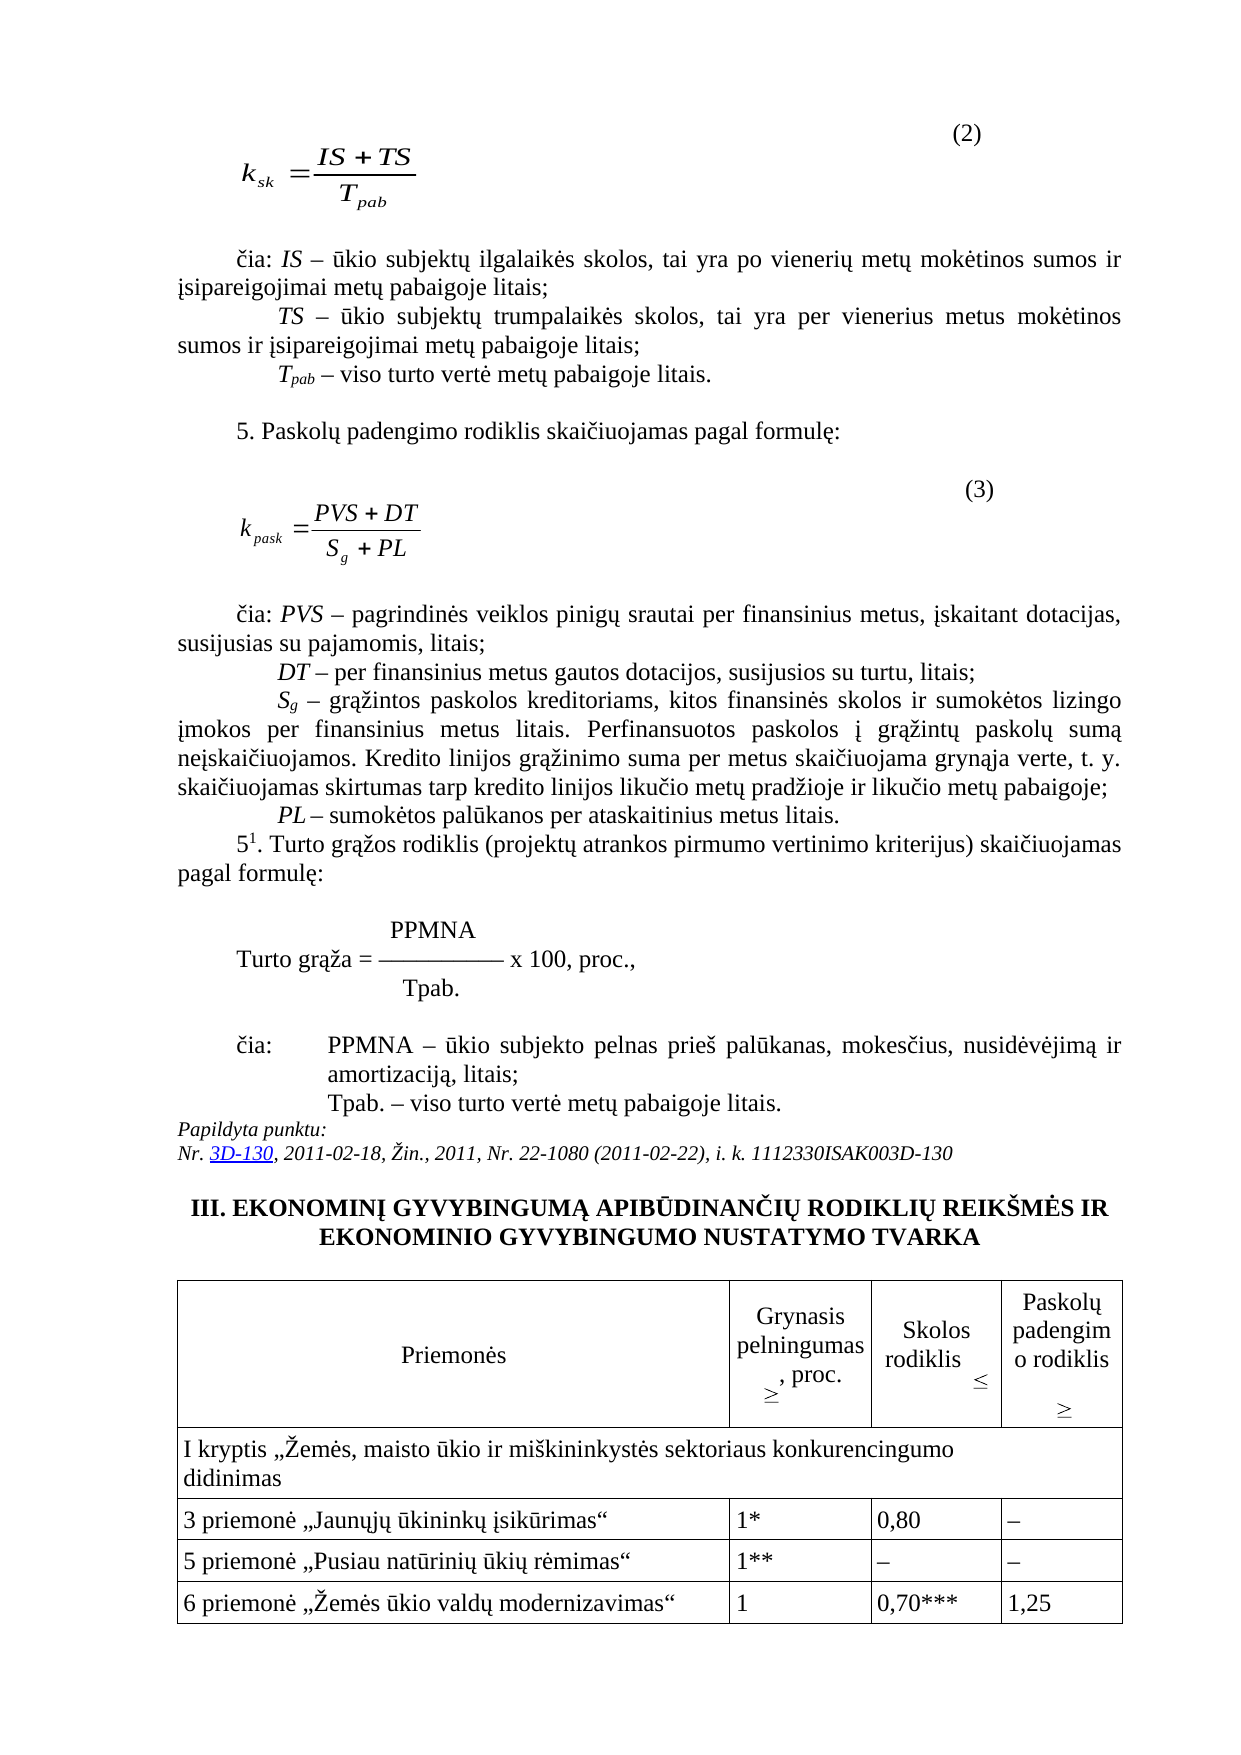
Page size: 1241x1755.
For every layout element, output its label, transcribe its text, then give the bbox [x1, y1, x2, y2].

text Turto grąža = –––––––––– x 100, proc., [177, 944, 1122, 973]
text čia: IS – ūkio subjektų ilgalaikės skolos, tai yra po vienerių metų mokėtinos sumos ir įsipareigojimai metų pabaigoje litais; [177, 244, 1122, 301]
text TS – ūkio subjektų trumpalaikės skolos, tai yra per vienerius metus mokėtinos sumos ir įsipareigojimai metų pabaigoje litais; [177, 301, 1122, 359]
text ksk = (IS + TS) / Tpab (2) [177, 118, 1122, 215]
text III. EKONOMINĮ GYVYBINGUMĄ APIBŪDINANČIŲ RODIKLIŲ REIKŠMĖS IR EKONOMINIO GYVYBINGUMO NUSTATYMO TVARKA [177, 1193, 1122, 1251]
text čia: PPMNA – ūkio subjekto pelnas prieš palūkanas, mokesčius, nusidėvėjimą ir amortizaciją, litais; [236, 1030, 1122, 1088]
table_cell 1 [730, 1582, 871, 1623]
table_cell – [1002, 1499, 1122, 1539]
table_cell 6 priemonė „Žemės ūkio valdų modernizavimas“ [178, 1582, 729, 1623]
table_cell 3 priemonė „Jaunųjų ūkininkų įsikūrimas“ [178, 1499, 729, 1539]
table_header Skolos rodiklis <= [872, 1281, 1001, 1427]
table_cell 1** [730, 1540, 871, 1581]
text Sg – grąžintos paskolos kreditoriams, kitos finansinės skolos ir sumokėtos lizingo įmokos per finansinius metus litais. Perfinansuotos paskolos į grąžintų paskolų sumą neįskaičiuojamos. Kredito linijos grąžinimo suma per metus skaičiuojama grynąja verte, t. y. skaičiuojamas skirtumas tarp kredito linijos likučio metų pradžioje ir likučio metų pabaigoje; [177, 685, 1122, 800]
table_cell 1* [730, 1499, 871, 1539]
table_cell [1071, 1428, 1096, 1498]
text čia: PVS – pagrindinės veiklos pinigų srautai per finansinius metus, įskaitant dotacijas, susijusias su pajamomis, litais; [177, 599, 1122, 657]
table_cell 0,80 [872, 1499, 1001, 1539]
text 5. Paskolų padengimo rodiklis skaičiuojamas pagal formulę: [177, 416, 1122, 445]
table_cell – [872, 1540, 1001, 1581]
table_cell 1,25 [1002, 1582, 1122, 1623]
text kpask = (PVS + DT) / (Sg + PL) (3) [177, 474, 1122, 570]
text Tpab – viso turto vertė metų pabaigoje litais. [177, 359, 1122, 387]
table_header Paskolų padengimo rodiklis >= [1002, 1281, 1122, 1427]
table_cell I kryptis „Žemės, maisto ūkio ir miškininkystės sektoriaus konkurencingumo didinimas [178, 1428, 1033, 1498]
text Tpab. – viso turto vertė metų pabaigoje litais. [327, 1088, 1122, 1117]
table_cell – [1002, 1540, 1122, 1581]
text PL – sumokėtos palūkanos per ataskaitinius metus litais. [177, 800, 1122, 829]
table_header Priemonės [178, 1281, 729, 1427]
table_cell 0,70*** [872, 1582, 1001, 1623]
text PPMNA [390, 915, 1122, 944]
text 51. Turto grąžos rodiklis (projektų atrankos pirmumo vertinimo kriterijus) skaičiuojamas pagal formulę: [177, 829, 1122, 887]
text Tpab. [402, 973, 1122, 1002]
text DT – per finansinius metus gautos dotacijos, susijusios su turtu, litais; [177, 657, 1122, 685]
table_cell [1096, 1428, 1122, 1498]
table_cell 5 priemonė „Pusiau natūrinių ūkių rėmimas“ [178, 1540, 729, 1581]
table_header Grynasis pelningumas >=, proc. [730, 1281, 871, 1427]
table_cell [1034, 1428, 1071, 1498]
text Nr. 3D-130, 2011-02-18, Žin., 2011, Nr. 22-1080 (2011-02-22), i. k. 1112330ISAK003D-130 [177, 1141, 1122, 1165]
text Papildyta punktu: [177, 1117, 1122, 1141]
